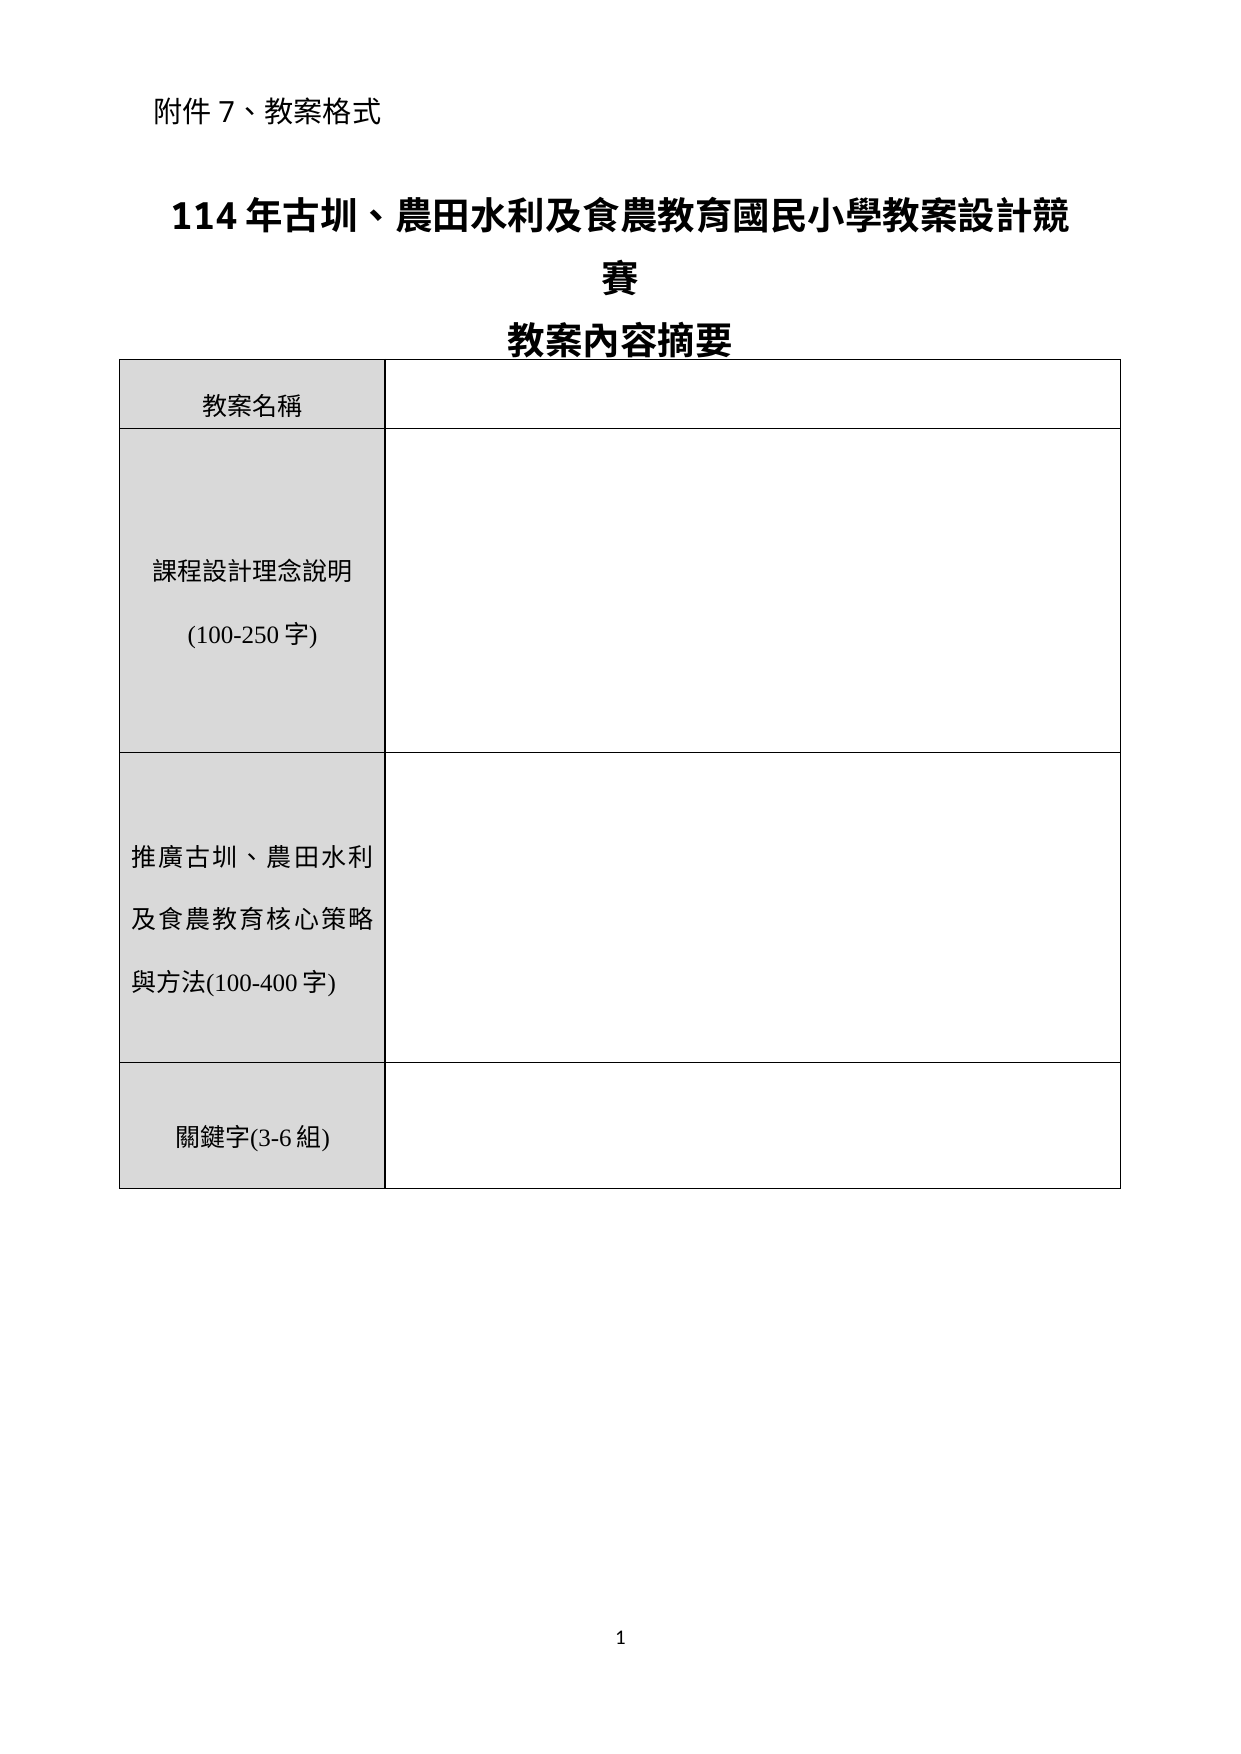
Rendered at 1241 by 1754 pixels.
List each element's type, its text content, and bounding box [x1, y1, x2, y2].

text 114年古圳、農田水利及食農教育國民小學教案設計競賽 [153, 171, 1087, 296]
table_header 教案名稱 [120, 360, 384, 428]
table_header [386, 360, 1120, 428]
table_cell [386, 429, 1120, 752]
table_cell 課程設計理念說明 (100-250字) [120, 429, 384, 752]
table_cell 關鍵字(3-6組) [120, 1063, 384, 1188]
table_cell 推廣古圳、農田水利及食農教育核心策略與方法(100-400字) [120, 753, 384, 1062]
table_cell [386, 1063, 1120, 1188]
table_cell [386, 753, 1120, 1062]
text 教案內容摘要 [153, 296, 1087, 359]
